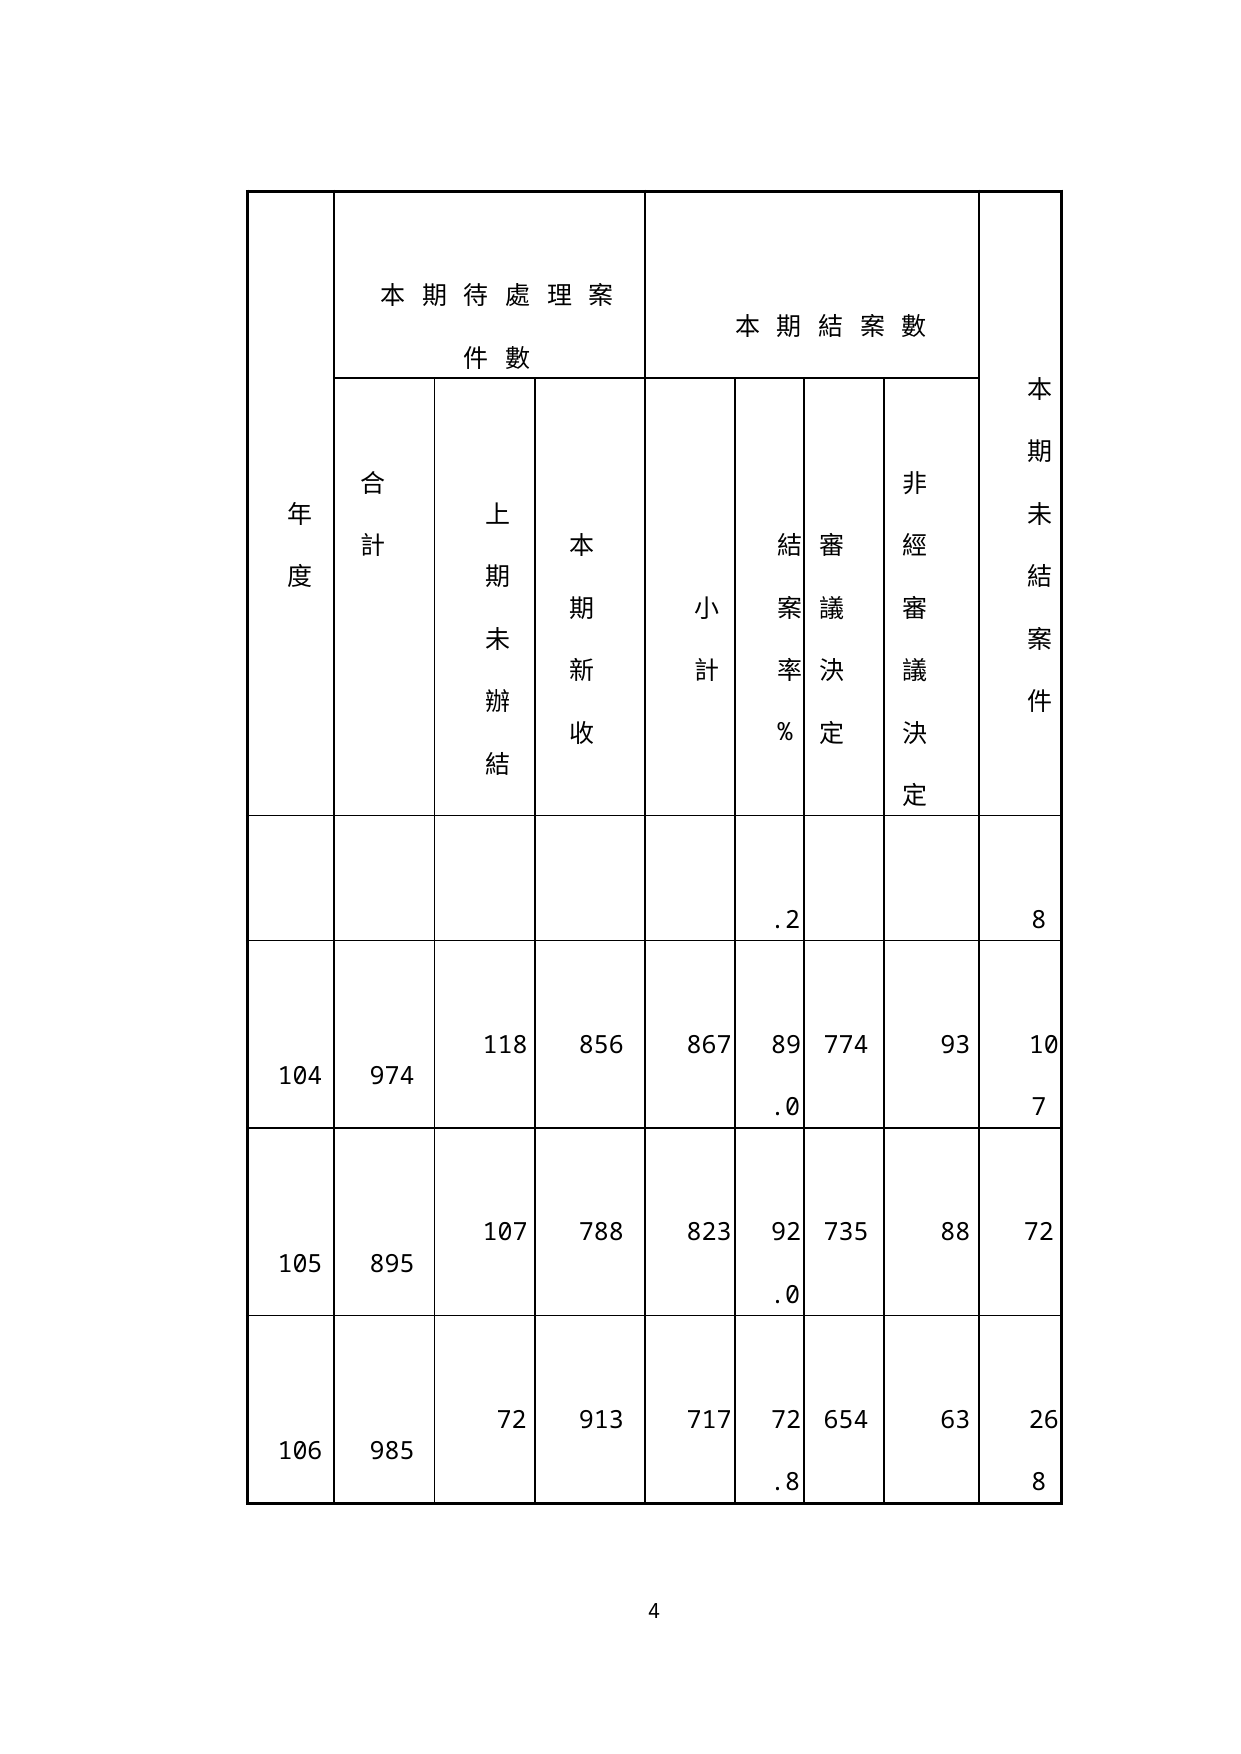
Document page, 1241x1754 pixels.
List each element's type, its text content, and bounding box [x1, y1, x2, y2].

table_cell [646, 816, 734, 939]
table_cell [805, 816, 883, 939]
table_cell 8 [980, 816, 1060, 939]
table_cell 63 [885, 1316, 978, 1502]
table_cell 856 [536, 941, 644, 1127]
table_cell 92.0 [736, 1129, 803, 1314]
table_cell 107 [435, 1129, 534, 1314]
table_cell 107 [980, 941, 1060, 1127]
table_cell 118 [435, 941, 534, 1127]
table_cell 913 [536, 1316, 644, 1502]
table_cell [885, 816, 978, 939]
table_cell 審議決定 [805, 379, 883, 814]
table_cell 106 [249, 1316, 333, 1502]
table_cell [435, 816, 534, 939]
table_cell 小計 [646, 379, 734, 814]
table_cell 88 [885, 1129, 978, 1314]
table_cell 72 [980, 1129, 1060, 1314]
table_cell 735 [805, 1129, 883, 1314]
table_cell 72 [435, 1316, 534, 1502]
table_cell 89.0 [736, 941, 803, 1127]
table_cell 72.8 [736, 1316, 803, 1502]
table_header 本期待處理案件數 [335, 193, 644, 377]
table_cell 717 [646, 1316, 734, 1502]
table_cell 合計 [335, 379, 434, 814]
table_cell 867 [646, 941, 734, 1127]
table_cell [536, 816, 644, 939]
table_cell 非經審議決定 [885, 379, 978, 814]
table_header 本期結案數 [646, 193, 978, 377]
table_cell 結案率% [736, 379, 803, 814]
table_cell 774 [805, 941, 883, 1127]
table_cell 654 [805, 1316, 883, 1502]
table_header 年度 [249, 193, 333, 814]
table_cell 本期新收 [536, 379, 644, 814]
table_cell 895 [335, 1129, 434, 1314]
table_cell 93 [885, 941, 978, 1127]
table_header 本期未結案件 [980, 193, 1060, 814]
table_cell 上期未辦結 [435, 379, 534, 814]
table_cell .2 [736, 816, 803, 939]
table_cell [249, 816, 333, 939]
table_cell 985 [335, 1316, 434, 1502]
table_cell 974 [335, 941, 434, 1127]
table_cell [335, 816, 434, 939]
table_cell 105 [249, 1129, 333, 1314]
table_cell 823 [646, 1129, 734, 1314]
table_cell 268 [980, 1316, 1060, 1502]
table_cell 104 [249, 941, 333, 1127]
table_cell 788 [536, 1129, 644, 1314]
